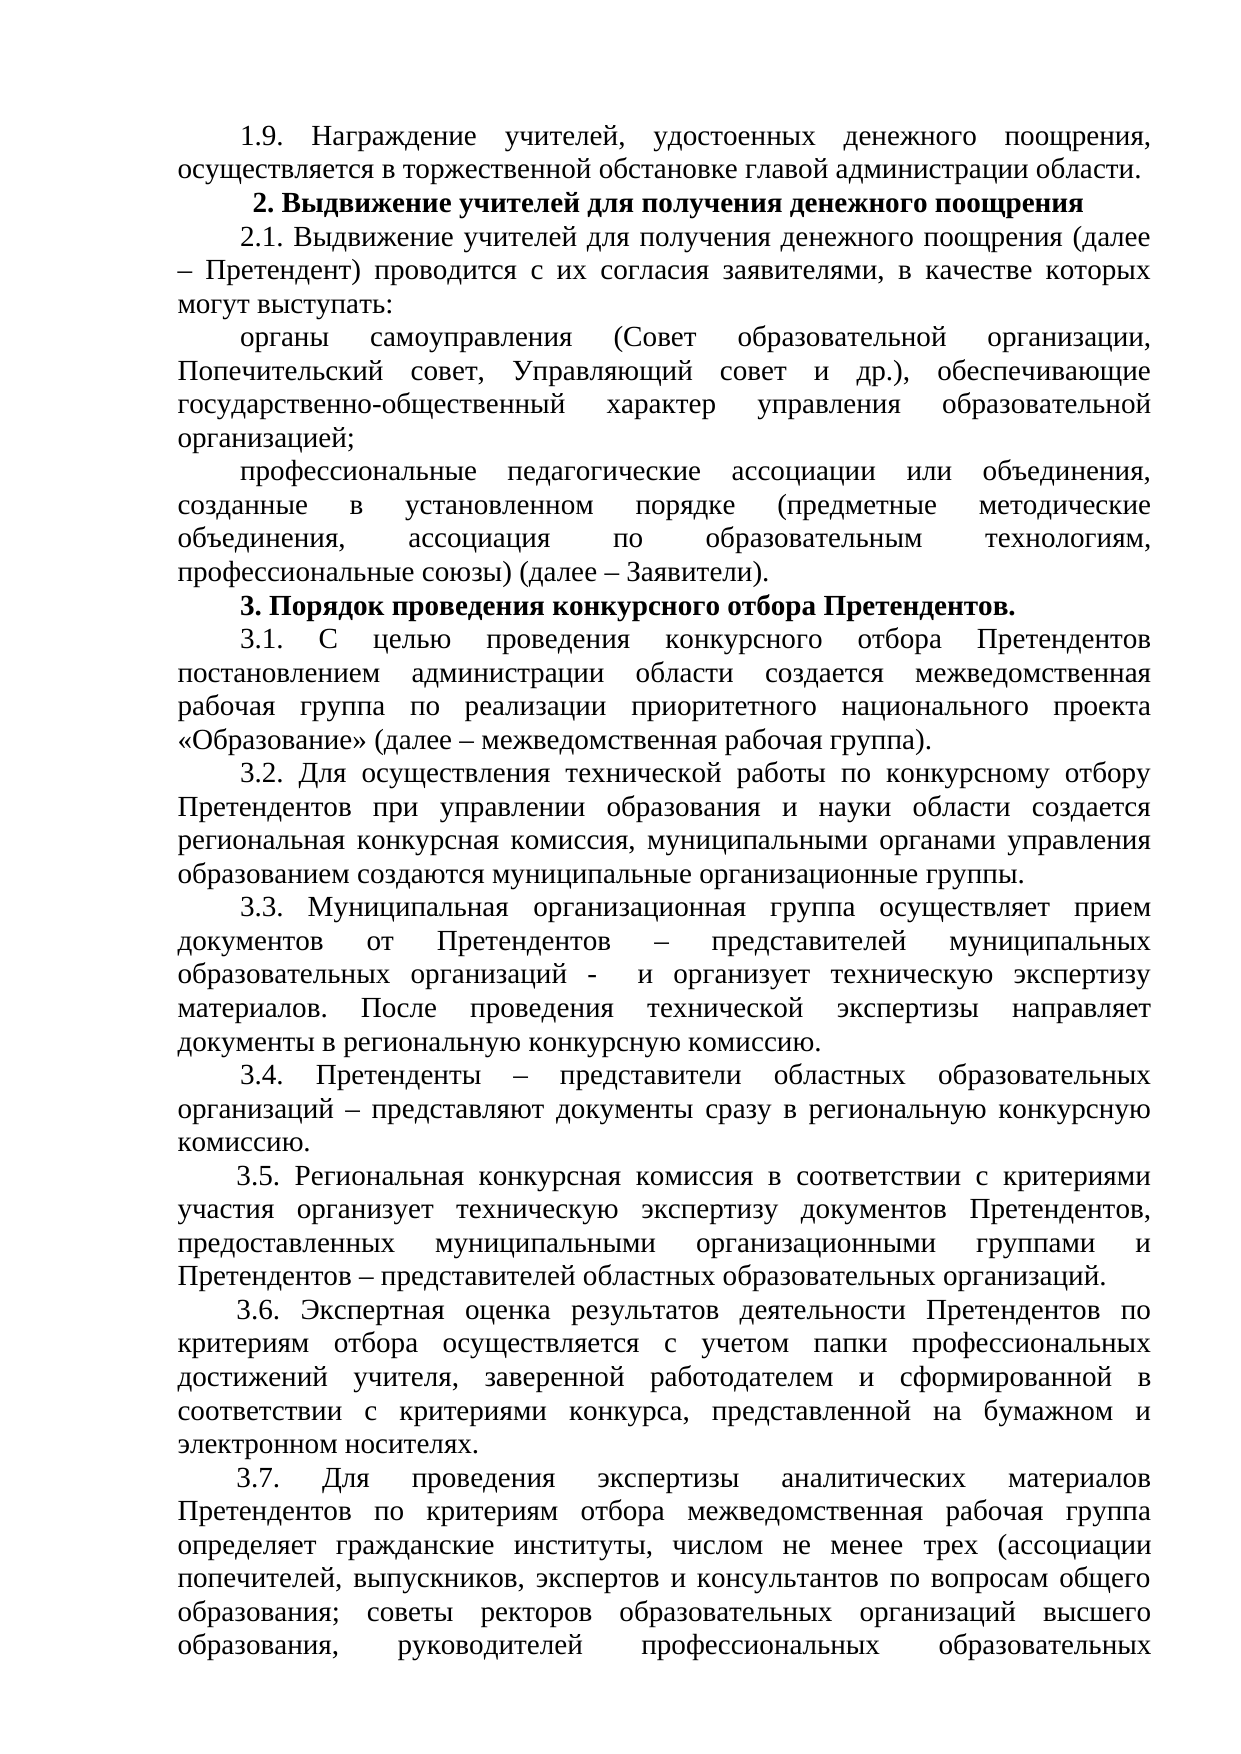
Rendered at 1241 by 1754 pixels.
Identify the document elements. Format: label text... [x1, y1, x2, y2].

text 3. Порядок проведения конкурсного отбора Претендентов. [177, 588, 1152, 621]
text профессиональные педагогические ассоциации или объединения, созданные в установленном порядке (предметные методические объединения, ассоциация по образовательным технологиям, профессиональные союзы) (далее – Заявители). [177, 453, 1152, 588]
text 3.5. Региональная конкурсная комиссия в соответствии с критериями участия организует техническую экспертизу документов Претендентов, предоставленных муниципальными организационными группами и Претендентов – представителей областных образовательных организаций. [177, 1158, 1152, 1292]
text 1.9. Награждение учителей, удостоенных денежного поощрения, осуществляется в торжественной обстановке главой администрации области. [177, 118, 1152, 185]
text 2. Выдвижение учителей для получения денежного поощрения [177, 185, 1152, 219]
text 2.1. Выдвижение учителей для получения денежного поощрения (далее – Претендент) проводится с их согласия заявителями, в качестве которых могут выступать: [177, 219, 1152, 319]
text 3.7. Для проведения экспертизы аналитических материалов Претендентов по критериям отбора межведомственная рабочая группа определяет гражданские институты, числом не менее трех (ассоциации попечителей, выпускников, экспертов и консультантов по вопросам общего образования; советы ректоров образовательных организаций высшего образования, руководителей профессиональных образовательных [177, 1460, 1152, 1661]
text 3.1. С целью проведения конкурсного отбора Претендентов постановлением администрации области создается межведомственная рабочая группа по реализации приоритетного национального проекта «Образование» (далее – межведомственная рабочая группа). [177, 621, 1152, 755]
text 3.2. Для осуществления технической работы по конкурсному отбору Претендентов при управлении образования и науки области создается региональная конкурсная комиссия, муниципальными органами управления образованием создаются муниципальные организационные группы. [177, 755, 1152, 889]
text 3.6. Экспертная оценка результатов деятельности Претендентов по критериям отбора осуществляется с учетом папки профессиональных достижений учителя, заверенной работодателем и сформированной в соответствии с критериями конкурса, представленной на бумажном и электронном носителях. [177, 1292, 1152, 1460]
text 3.3. Муниципальная организационная группа осуществляет прием документов от Претендентов – представителей муниципальных образовательных организаций - и организует техническую экспертизу материалов. После проведения технической экспертизы направляет документы в региональную конкурсную комиссию. [177, 889, 1152, 1057]
text органы самоуправления (Совет образовательной организации, Попечительский совет, Управляющий совет и др.), обеспечивающие государственно-общественный характер управления образовательной организацией; [177, 319, 1152, 453]
text 3.4. Претенденты – представители областных образовательных организаций – представляют документы сразу в региональную конкурсную комиссию. [177, 1057, 1152, 1158]
